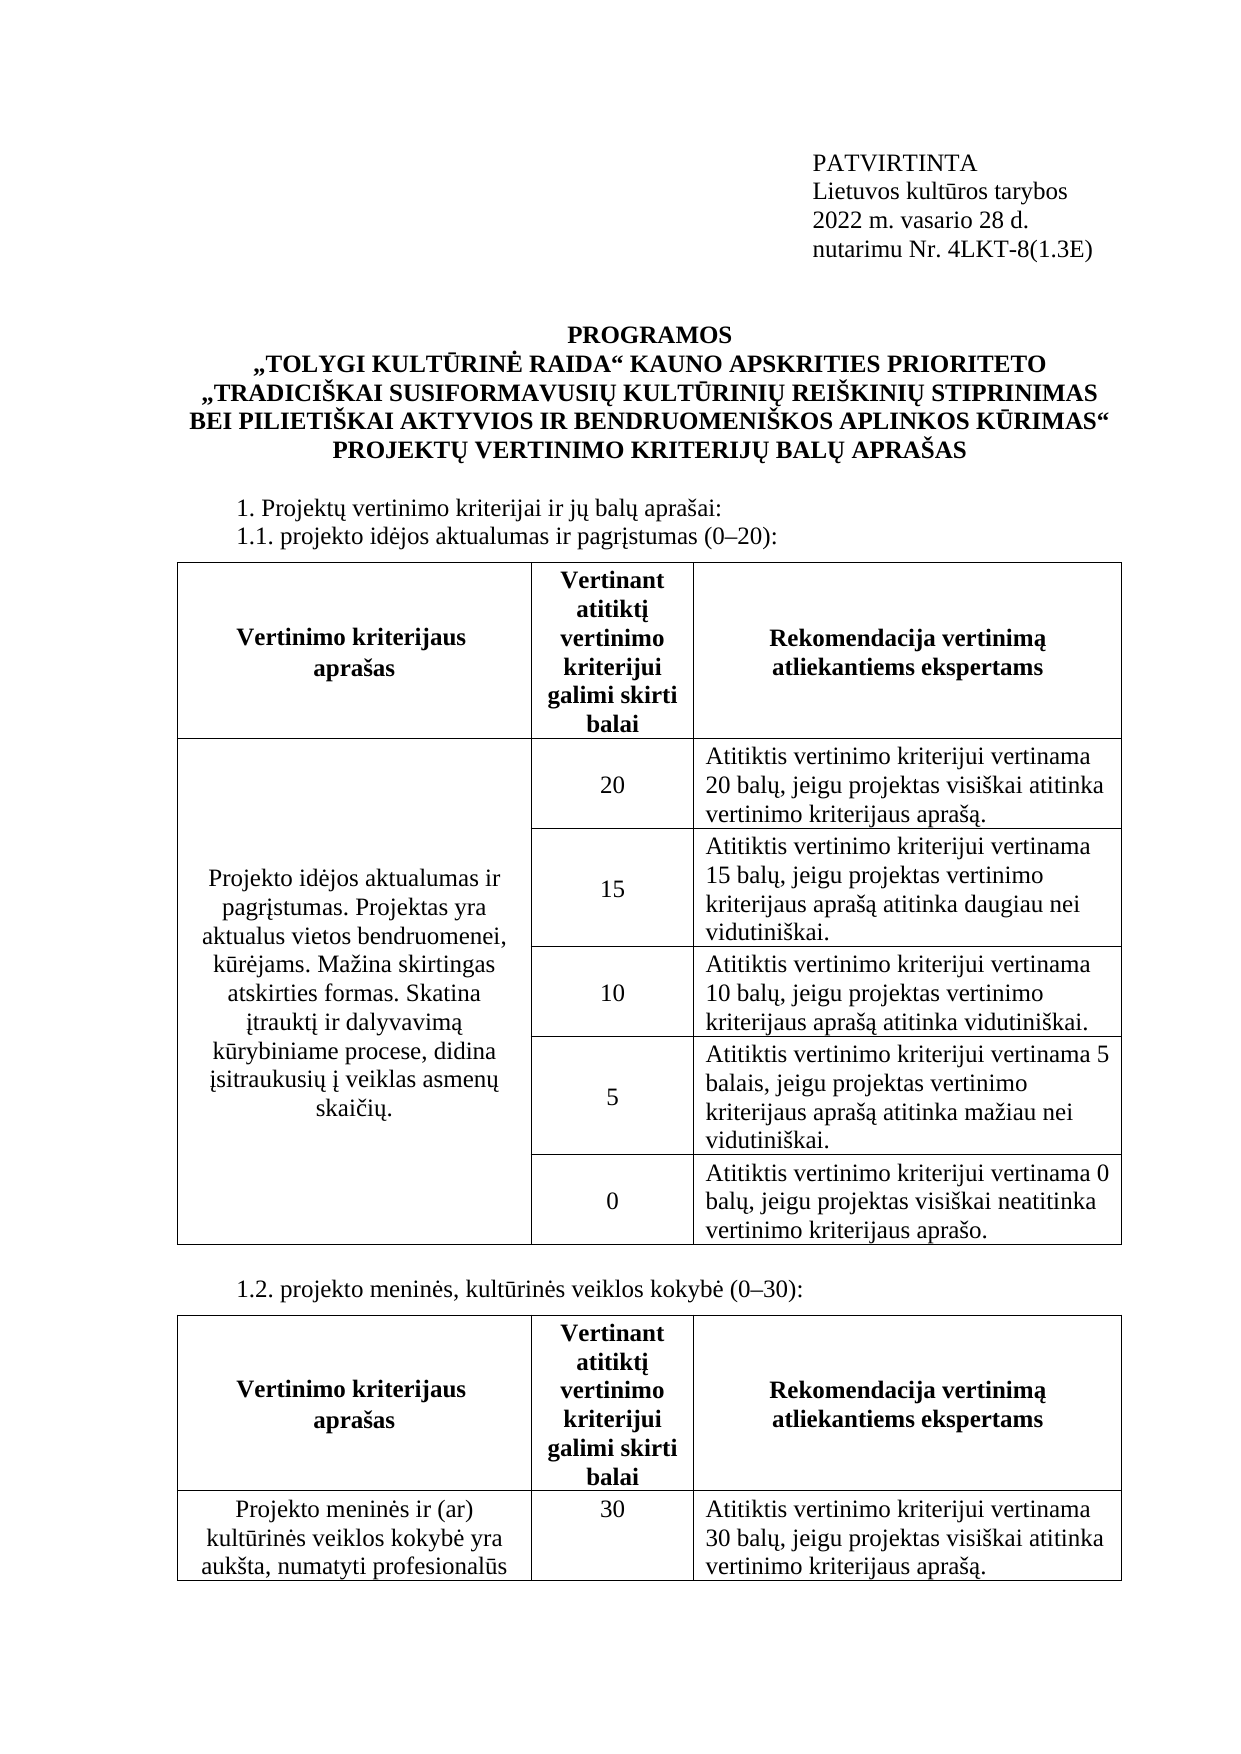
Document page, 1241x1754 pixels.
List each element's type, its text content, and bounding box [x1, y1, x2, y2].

table_cell Atitiktis vertinimo kriterijui vertinama 20 balų, jeigu projektas visiškai atitinka vertinimo kriterijaus aprašą. [694, 739, 1121, 828]
text Lietuvos kultūros tarybos [812, 176, 1122, 205]
text 1. Projektų vertinimo kriterijai ir jų balų aprašai: [177, 493, 1122, 521]
table_cell Atitiktis vertinimo kriterijui vertinama 10 balų, jeigu projektas vertinimo kriterijaus aprašą atitinka vidutiniškai. [694, 947, 1121, 1036]
table_header Vertinimo kriterijaus aprašas [178, 563, 531, 738]
table_cell 5 [532, 1037, 693, 1154]
text nutarimu Nr. 4LKT-8(1.3E) [812, 234, 1122, 263]
text 1.1. projekto idėjos aktualumas ir pagrįstumas (0–20): [177, 521, 1122, 550]
table_cell Atitiktis vertinimo kriterijui vertinama 30 balų, jeigu projektas visiškai atitinka vertinimo kriterijaus aprašą. [694, 1491, 1121, 1580]
text PROGRAMOS [177, 320, 1122, 349]
text 2022 m. vasario 28 d. [812, 205, 1122, 234]
table_header Rekomendacija vertinimą atliekantiems ekspertams [694, 563, 1121, 738]
table_cell Atitiktis vertinimo kriterijui vertinama 5 balais, jeigu projektas vertinimo kriterijaus aprašą atitinka mažiau nei vidutiniškai. [694, 1037, 1121, 1154]
table_cell 20 [532, 739, 693, 828]
table_cell Atitiktis vertinimo kriterijui vertinama 0 balų, jeigu projektas visiškai neatitinka vertinimo kriterijaus aprašo. [694, 1155, 1121, 1244]
table_header Rekomendacija vertinimą atliekantiems ekspertams [694, 1316, 1121, 1490]
text „TOLYGI KULTŪRINĖ RAIDA“ KAUNO APSKRITIES PRIORITETO „TRADICIŠKAI SUSIFORMAVUSIŲ KULTŪRINIŲ REIŠKINIŲ STIPRINIMAS BEI PILIETIŠKAI AKTYVIOS IR BENDRUOMENIŠKOS APLINKOS KŪRIMAS“ PROJEKTŲ VERTINIMO KRITERIJŲ BALŲ APRAŠAS [177, 349, 1122, 464]
table_header Vertinant atitiktį vertinimo kriterijui galimi skirti balai [532, 563, 693, 738]
table_cell 30 [532, 1491, 693, 1580]
table_header Vertinimo kriterijaus aprašas [178, 1316, 531, 1490]
table_cell Projekto meninės ir (ar) kultūrinės veiklos kokybė yra aukšta, numatyti profesionalūs [178, 1491, 531, 1580]
text 1.2. projekto meninės, kultūrinės veiklos kokybė (0–30): [177, 1274, 1122, 1302]
table_cell Projekto idėjos aktualumas ir pagrįstumas. Projektas yra aktualus vietos bendruomenei, kūrėjams. Mažina skirtingas atskirties formas. Skatina įtrauktį ir dalyvavimą kūrybiniame procese, didina įsitraukusių į veiklas asmenų skaičių. [178, 739, 531, 1244]
table_cell 10 [532, 947, 693, 1036]
table_cell 15 [532, 829, 693, 946]
table_cell 0 [532, 1155, 693, 1244]
table_header Vertinant atitiktį vertinimo kriterijui galimi skirti balai [532, 1316, 693, 1490]
text PATVIRTINTA [812, 148, 1122, 176]
table_cell Atitiktis vertinimo kriterijui vertinama 15 balų, jeigu projektas vertinimo kriterijaus aprašą atitinka daugiau nei vidutiniškai. [694, 829, 1121, 946]
